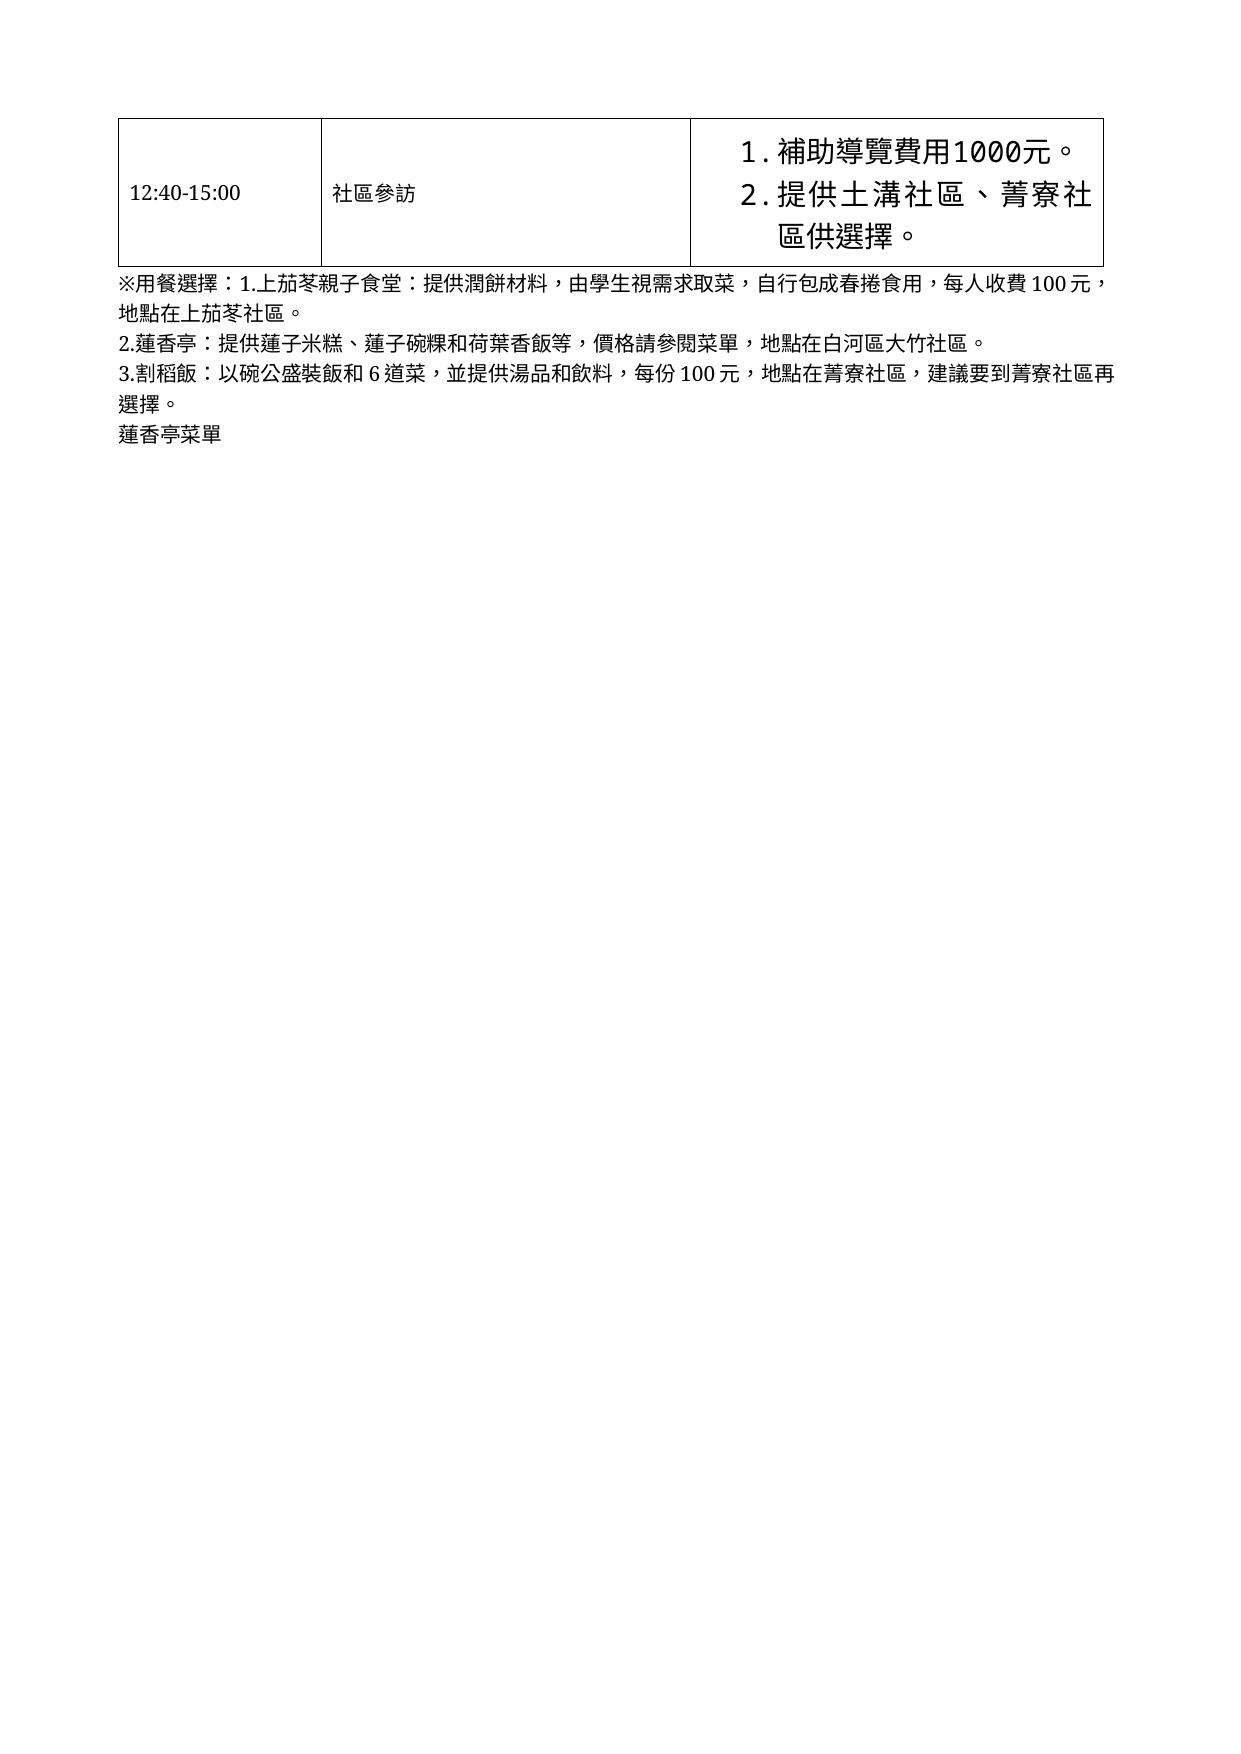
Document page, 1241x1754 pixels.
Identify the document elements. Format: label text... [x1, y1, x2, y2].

table_cell 12:40-15:00 [119, 119, 321, 266]
table_cell 補助導覽費用1000元。 提供土溝社區、菁寮社區供選擇。 [691, 119, 1103, 266]
text 3.割稻飯：以碗公盛裝飯和6道菜，並提供湯品和飲料，每份100元，地點在菁寮社區，建議要到菁寮社區再選擇。 [118, 358, 1122, 418]
table_cell 社區參訪 [322, 119, 690, 266]
text ※用餐選擇：1.上茄苳親子食堂：提供潤餅材料，由學生視需求取菜，自行包成春捲食用，每人收費100元，地點在上茄苳社區。 [118, 267, 1122, 327]
text 2.蓮香亭：提供蓮子米糕、蓮子碗粿和荷葉香飯等，價格請參閱菜單，地點在白河區大竹社區。 [118, 327, 1122, 358]
text 蓮香亭菜單 [118, 418, 1122, 448]
